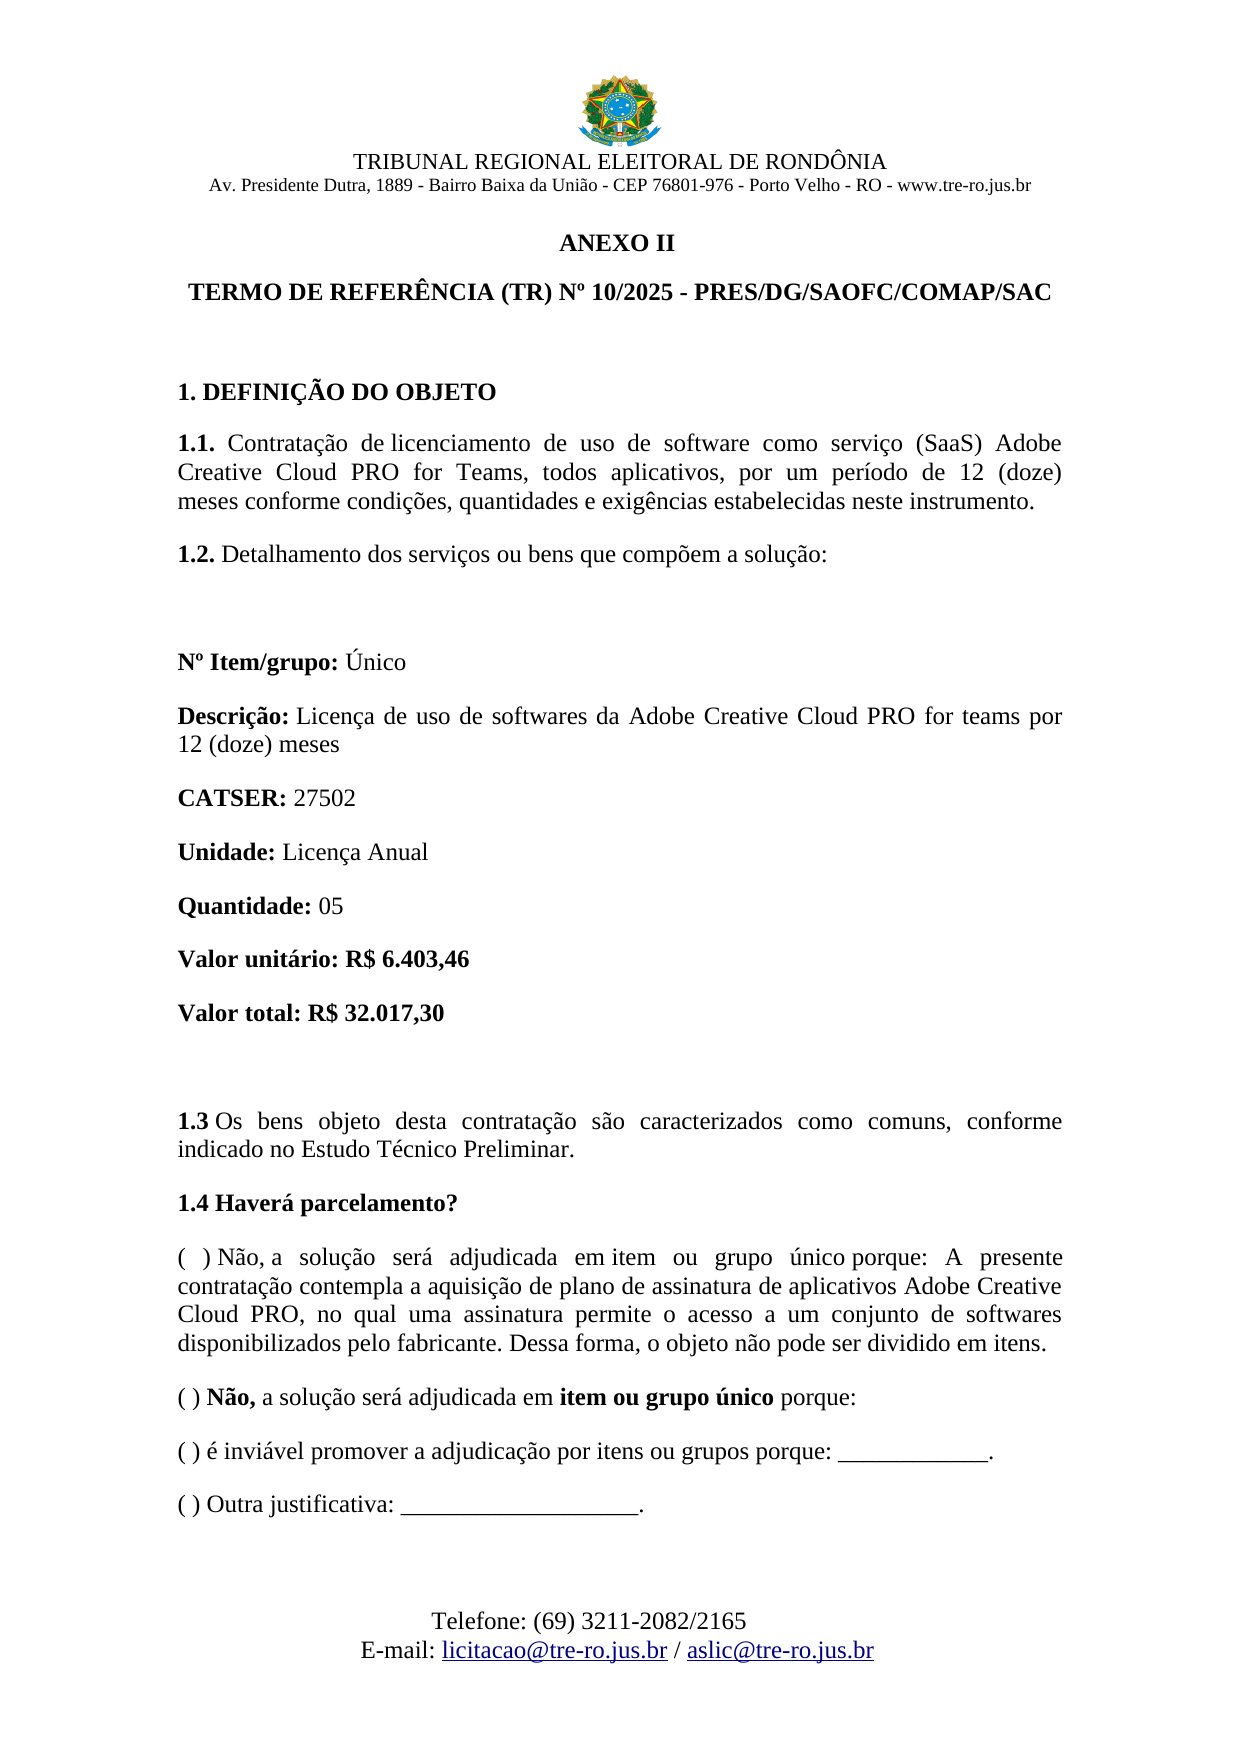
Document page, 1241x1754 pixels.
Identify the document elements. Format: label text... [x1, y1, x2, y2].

text Quantidade: 05 [177, 891, 1063, 919]
text 1. DEFINIÇÃO DO OBJETO [177, 377, 1063, 405]
text ANEXO II [177, 228, 1063, 257]
text 1.1. Contratação de licenciamento de uso de software como serviço (SaaS) Adobe Creative Cloud PRO for Teams, todos aplicativos, por um período de 12 (doze) meses conforme condições, quantidades e exigências estabelecidas neste instrumento. [177, 428, 1063, 514]
text Valor unitário: R$ 6.403,46 [177, 944, 1063, 973]
text TERMO DE REFERÊNCIA (TR) Nº 10/2025 - PRES/DG/SAOFC/COMAP/SAC [177, 277, 1063, 306]
text 1.4 Haverá parcelamento? [177, 1188, 1063, 1217]
text Descrição: Licença de uso de softwares da Adobe Creative Cloud PRO for teams por 12 (doze) meses [177, 701, 1063, 758]
text Unidade: Licença Anual [177, 837, 1063, 866]
text 1.3 Os bens objeto desta contratação são caracterizados como comuns, conforme indicado no Estudo Técnico Preliminar. [177, 1106, 1063, 1163]
text Nº Item/grupo: Único [177, 647, 1063, 676]
text Valor total: R$ 32.017,30 [177, 998, 1063, 1027]
text ( ) Não, a solução será adjudicada em item ou grupo único porque: [177, 1382, 1063, 1411]
text ( ) Não, a solução será adjudicada em item ou grupo único porque: A presente contratação contempla a aquisição de plano de assinatura de aplicativos Adobe Creative Cloud PRO, no qual uma assinatura permite o acesso a um conjunto de softwares disponibilizados pelo fabricante. Dessa forma, o objeto não pode ser dividido em itens. [177, 1242, 1063, 1357]
text ( ) é inviável promover a adjudicação por itens ou grupos porque: ____________. [177, 1436, 1063, 1464]
text CATSER: 27502 [177, 783, 1063, 812]
text 1.2. Detalhamento dos serviços ou bens que compõem a solução: [177, 539, 1063, 568]
text ( ) Outra justificativa: ___________________. [177, 1489, 1063, 1518]
